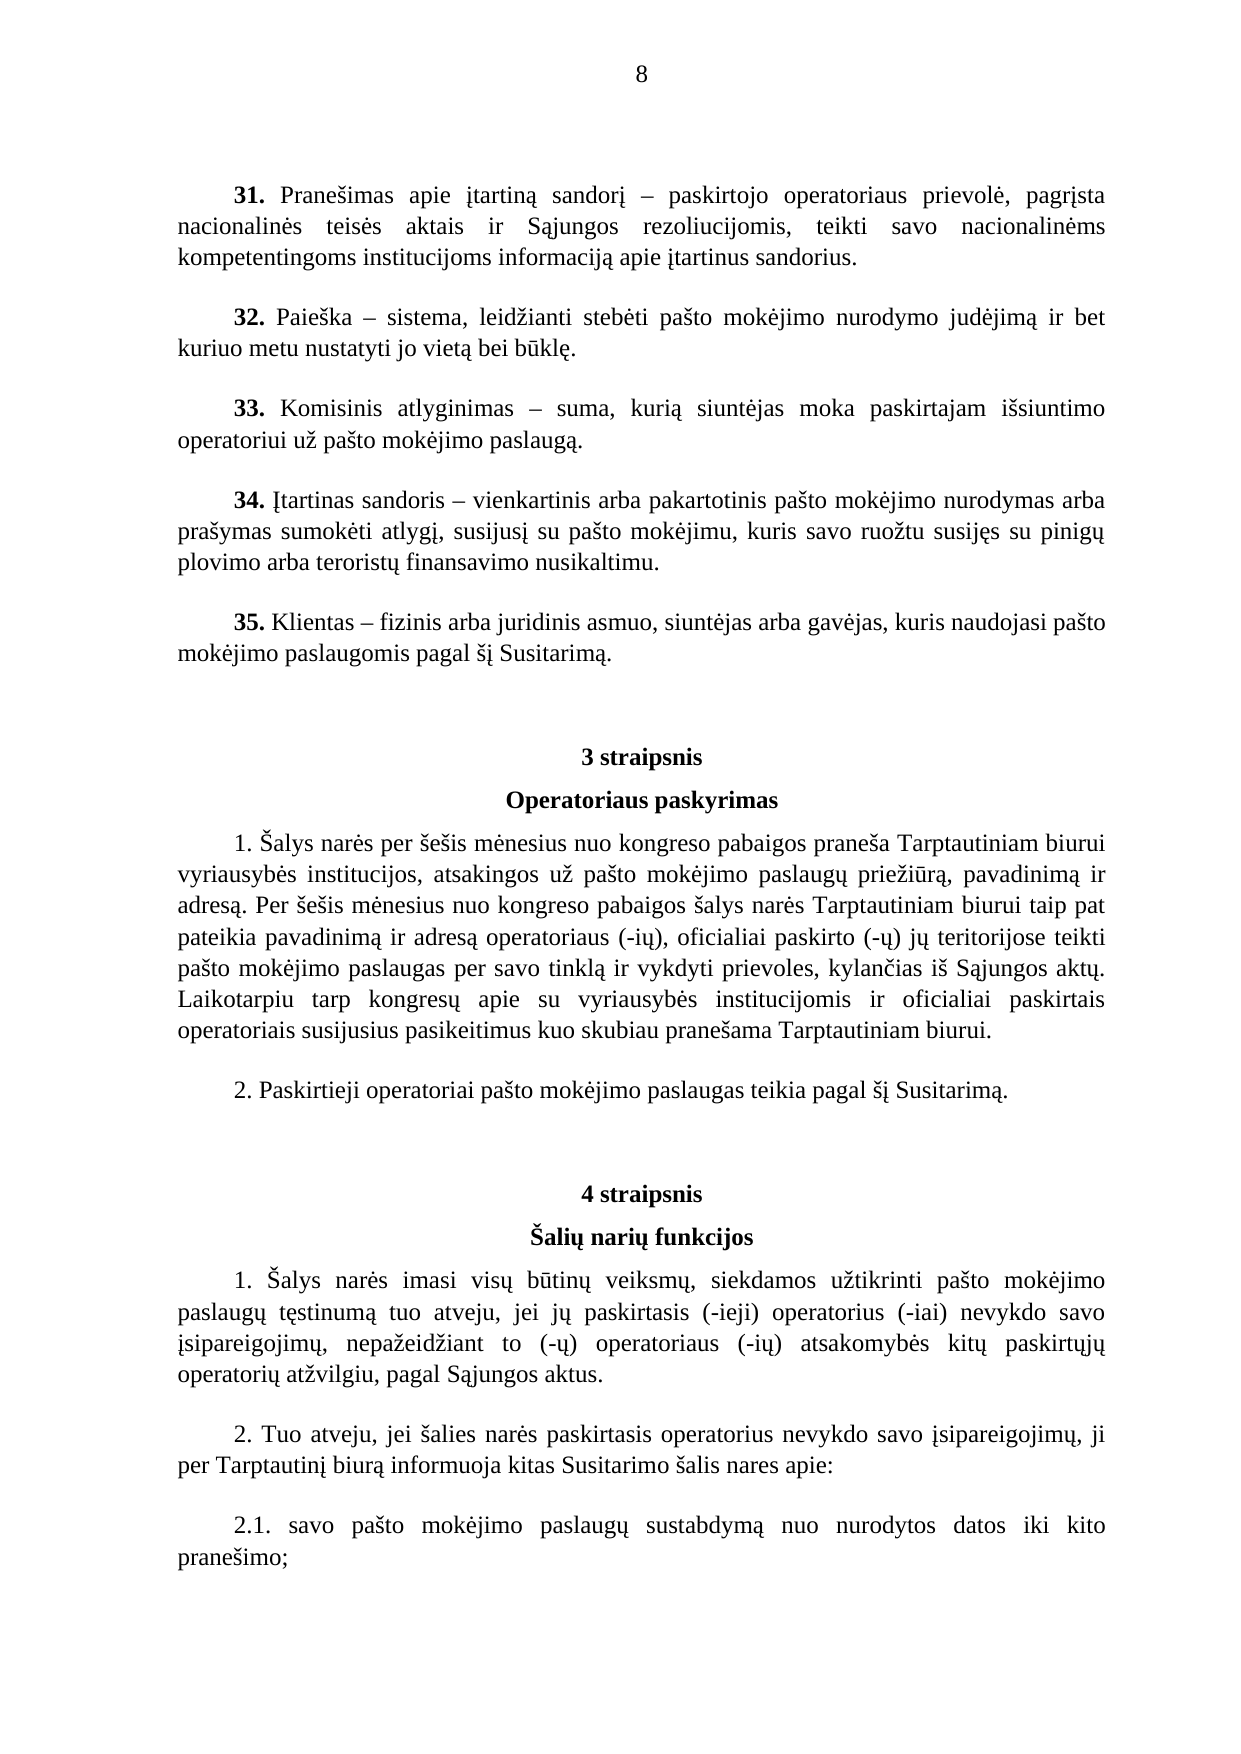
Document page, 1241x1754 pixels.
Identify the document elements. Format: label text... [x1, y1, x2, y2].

text 35. Klientas – fizinis arba juridinis asmuo, siuntėjas arba gavėjas, kuris naudojasi pašto mokėjimo paslaugomis pagal šį Susitarimą. [177, 605, 1106, 667]
text 34. Įtartinas sandoris – vienkartinis arba pakartotinis pašto mokėjimo nurodymas arba prašymas sumokėti atlygį, susijusį su pašto mokėjimu, kuris savo ruožtu susijęs su pinigų plovimo arba teroristų finansavimo nusikaltimu. [177, 482, 1106, 576]
text 31. Pranešimas apie įtartiną sandorį – paskirtojo operatoriaus prievolė, pagrįsta nacionalinės teisės aktais ir Sąjungos rezoliucijomis, teikti savo nacionalinėms kompetentingoms institucijoms informaciją apie įtartinus sandorius. [177, 177, 1106, 271]
text 33. Komisinis atlyginimas – suma, kurią siuntėjas moka paskirtajam išsiuntimo operatoriui už pašto mokėjimo paslaugą. [177, 391, 1106, 453]
text 4 straipsnis [177, 1176, 1106, 1208]
text 1. Šalys narės imasi visų būtinų veiksmų, siekdamos užtikrinti pašto mokėjimo paslaugų tęstinumą tuo atveju, jei jų paskirtasis (-ieji) operatorius (-iai) nevykdo savo įsipareigojimų, nepažeidžiant to (-ų) operatoriaus (-ių) atsakomybės kitų paskirtųjų operatorių atžvilgiu, pagal Sąjungos aktus. [177, 1263, 1106, 1388]
text Šalių narių funkcijos [177, 1219, 1106, 1251]
text Operatoriaus paskyrimas [177, 782, 1106, 814]
text 2. Paskirtieji operatoriai pašto mokėjimo paslaugas teikia pagal šį Susitarimą. [177, 1073, 1106, 1104]
text 32. Paieška – sistema, leidžianti stebėti pašto mokėjimo nurodymo judėjimą ir bet kuriuo metu nustatyti jo vietą bei būklę. [177, 300, 1106, 362]
text 1. Šalys narės per šešis mėnesius nuo kongreso pabaigos praneša Tarptautiniam biurui vyriausybės institucijos, atsakingos už pašto mokėjimo paslaugų priežiūrą, pavadinimą ir adresą. Per šešis mėnesius nuo kongreso pabaigos šalys narės Tarptautiniam biurui taip pat pateikia pavadinimą ir adresą operatoriaus (-ių), oficialiai paskirto (-ų) jų teritorijose teikti pašto mokėjimo paslaugas per savo tinklą ir vykdyti prievoles, kylančias iš Sąjungos aktų. Laikotarpiu tarp kongresų apie su vyriausybės institucijomis ir oficialiai paskirtais operatoriais susijusius pasikeitimus kuo skubiau pranešama Tarptautiniam biurui. [177, 826, 1106, 1044]
text 3 straipsnis [177, 739, 1106, 770]
text 2.1. savo pašto mokėjimo paslaugų sustabdymą nuo nurodytos datos iki kito pranešimo; [177, 1508, 1106, 1570]
text 2. Tuo atveju, jei šalies narės paskirtasis operatorius nevykdo savo įsipareigojimų, ji per Tarptautinį biurą informuoja kitas Susitarimo šalis nares apie: [177, 1417, 1106, 1479]
